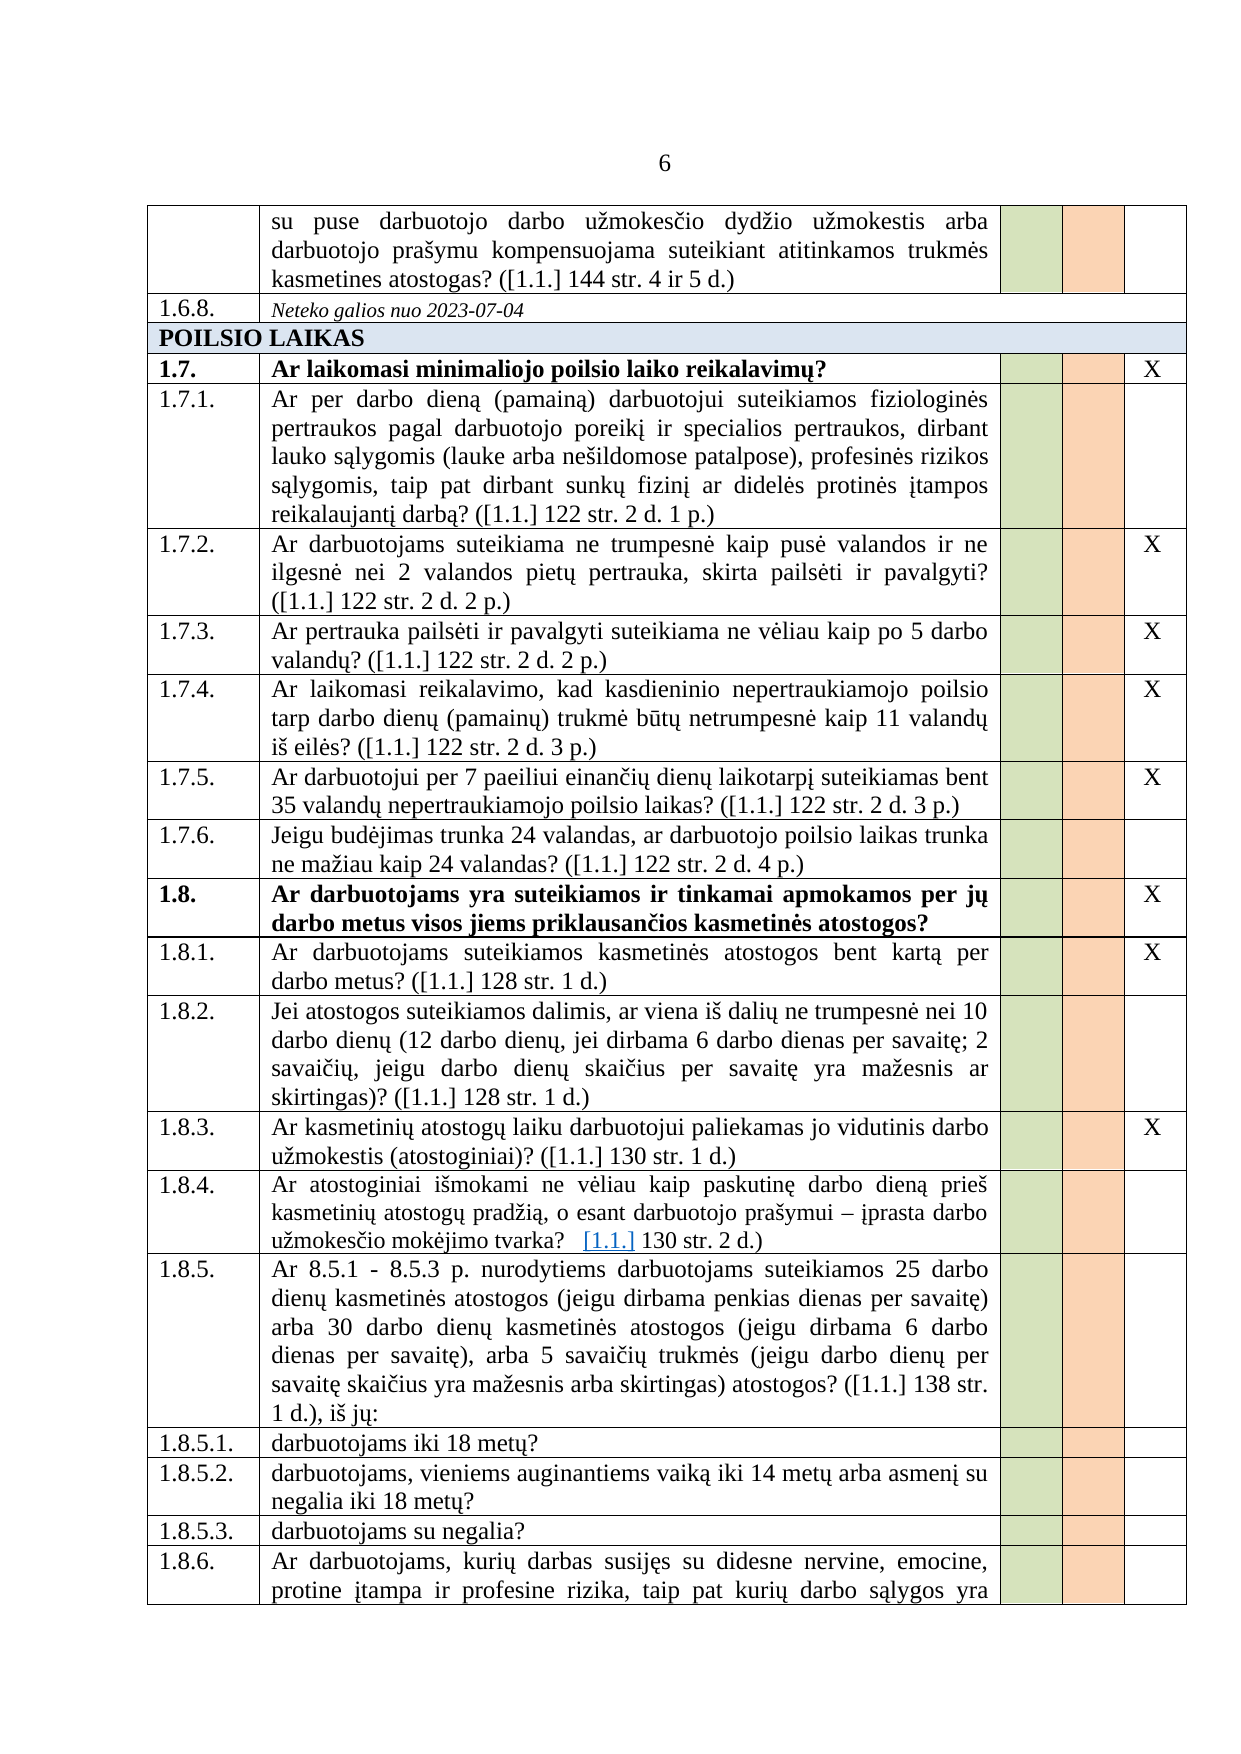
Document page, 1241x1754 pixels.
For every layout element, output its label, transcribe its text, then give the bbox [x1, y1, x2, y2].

table_cell X [1125, 938, 1186, 995]
table_cell su puse darbuotojo darbo užmokesčio dydžio užmokestis arba darbuotojo prašymu kompensuojama suteikiant atitinkamos trukmės kasmetines atostogas? ([1.1.] 144 str. 4 ir 5 d.) [260, 206, 1000, 292]
table_cell [1187, 936, 1193, 995]
table_cell 1.8.5.1. [148, 1428, 259, 1457]
table_cell [1187, 293, 1193, 322]
table_cell [1063, 206, 1124, 292]
table_cell 1.8.5.2. [148, 1458, 259, 1515]
table_cell [1187, 1253, 1193, 1427]
table_cell  [1001, 762, 1062, 819]
table_cell  [1001, 384, 1062, 528]
table_cell [1187, 205, 1193, 292]
table_cell [1187, 761, 1193, 819]
table_cell  [1125, 1254, 1186, 1427]
table_cell [1187, 1515, 1193, 1545]
table_cell [1187, 1545, 1193, 1603]
table_cell POILSIO LAIKAS [148, 323, 1186, 353]
table_cell [1187, 674, 1193, 761]
table_cell  [1125, 1171, 1186, 1253]
table_cell X [1125, 354, 1186, 383]
table_cell 1.7.2. [148, 529, 259, 615]
table_cell  [1063, 616, 1124, 673]
table_cell Ar laikomasi minimaliojo poilsio laiko reikalavimų? [260, 354, 1000, 383]
table_cell X [1125, 529, 1186, 615]
table_cell [1187, 1457, 1193, 1515]
table_cell darbuotojams, vieniems auginantiems vaiką iki 14 metų arba asmenį su negalia iki 18 metų? [260, 1458, 1000, 1515]
table_cell  [1063, 938, 1124, 995]
table_cell  [1001, 1428, 1062, 1457]
table_cell [1187, 878, 1193, 936]
table_cell [1187, 615, 1193, 673]
table_cell  [1125, 384, 1186, 528]
table_cell  [1001, 879, 1062, 936]
table_cell  [1063, 996, 1124, 1111]
table_cell  [1125, 820, 1186, 878]
table_cell Ar darbuotojams suteikiama ne trumpesnė kaip pusė valandos ir ne ilgesnė nei 2 valandos pietų pertrauka, skirta pailsėti ir pavalgyti? ([1.1.] 122 str. 2 d. 2 p.) [260, 529, 1000, 615]
table_cell 1.8.6. [148, 1546, 259, 1603]
table_cell  [1001, 1546, 1062, 1603]
table_cell 1.8.1. [148, 938, 259, 995]
table_cell X [1125, 616, 1186, 673]
table_cell X [1125, 1112, 1186, 1169]
table_cell Ar darbuotojams, kurių darbas susijęs su didesne nervine, emocine, protine įtampa ir profesine rizika, taip pat kurių darbo sąlygos yra [260, 1546, 1000, 1603]
table_cell Jeigu budėjimas trunka 24 valandas, ar darbuotojo poilsio laikas trunka ne mažiau kaip 24 valandas? ([1.1.] 122 str. 2 d. 4 p.) [260, 820, 1000, 878]
table_cell  [1001, 1171, 1062, 1253]
table_cell [1187, 1111, 1193, 1169]
table_cell 1.7.4. [148, 675, 259, 761]
table_cell [1187, 322, 1193, 353]
table_cell 1.8.2. [148, 996, 259, 1111]
table_cell 1.8.4. [148, 1171, 259, 1253]
table_cell 1.7. [148, 354, 259, 383]
table_cell [1187, 1170, 1193, 1253]
table_cell  [1001, 1458, 1062, 1515]
table_cell  [1001, 938, 1062, 995]
table_cell 1.8.5.3. [148, 1516, 259, 1545]
table_cell  [1063, 1428, 1124, 1457]
table_cell 1.8.5. [148, 1254, 259, 1427]
table_cell Jei atostogos suteikiamos dalimis, ar viena iš dalių ne trumpesnė nei 10 darbo dienų (12 darbo dienų, jei dirbama 6 darbo dienas per savaitę; 2 savaičių, jeigu darbo dienų skaičius per savaitę yra mažesnis ar skirtingas)? ([1.1.] 128 str. 1 d.) [260, 996, 1000, 1111]
table_cell X [1125, 675, 1186, 761]
table_cell Ar per darbo dieną (pamainą) darbuotojui suteikiamos fiziologinės pertraukos pagal darbuotojo poreikį ir specialios pertraukos, dirbant lauko sąlygomis (lauke arba nešildomose patalpose), profesinės rizikos sąlygomis, taip pat dirbant sunkų fizinį ar didelės protinės įtampos reikalaujantį darbą? ([1.1.] 122 str. 2 d. 1 p.) [260, 384, 1000, 528]
table_cell  [1001, 675, 1062, 761]
table_cell  [1001, 820, 1062, 878]
table_cell  [1063, 1112, 1124, 1169]
table_cell  [1063, 1171, 1124, 1253]
table_cell [1187, 383, 1193, 528]
table_cell Ar 8.5.1 - 8.5.3 p. nurodytiems darbuotojams suteikiamos 25 darbo dienų kasmetinės atostogos (jeigu dirbama penkias dienas per savaitę) arba 30 darbo dienų kasmetinės atostogos (jeigu dirbama 6 darbo dienas per savaitę), arba 5 savaičių trukmės (jeigu darbo dienų per savaitę skaičius yra mažesnis arba skirtingas) atostogos? ([1.1.] 138 str. 1 d.), iš jų: [260, 1254, 1000, 1427]
table_cell [1001, 206, 1062, 292]
table_cell  [1001, 529, 1062, 615]
table_cell X [1125, 879, 1186, 936]
table_cell  [1063, 820, 1124, 878]
table_cell [1187, 528, 1193, 615]
table_cell Ar kasmetinių atostogų laiku darbuotojui paliekamas jo vidutinis darbo užmokestis (atostoginiai)? ([1.1.] 130 str. 1 d.) [260, 1112, 1000, 1169]
table_cell  [1063, 1546, 1124, 1603]
table_cell Ar laikomasi reikalavimo, kad kasdieninio nepertraukiamojo poilsio tarp darbo dienų (pamainų) trukmė būtų netrumpesnė kaip 11 valandų iš eilės? ([1.1.] 122 str. 2 d. 3 p.) [260, 675, 1000, 761]
table_cell 1.6.8. [148, 294, 259, 322]
table_cell  [1125, 1458, 1186, 1515]
table_cell Ar darbuotojui per 7 paeiliui einančių dienų laikotarpį suteikiamas bent 35 valandų nepertraukiamojo poilsio laikas? ([1.1.] 122 str. 2 d. 3 p.) [260, 762, 1000, 819]
table_cell  [1063, 384, 1124, 528]
table_cell X [1125, 762, 1186, 819]
table_cell  [1063, 354, 1124, 383]
table_cell  [1125, 1546, 1186, 1603]
table_cell 1.7.3. [148, 616, 259, 673]
table_cell [1187, 1427, 1193, 1457]
table_cell  [1001, 1112, 1062, 1169]
table_cell [1187, 353, 1193, 383]
table_cell  [1001, 1516, 1062, 1545]
table_cell [148, 206, 259, 292]
table_cell  [1125, 1516, 1186, 1545]
table_cell  [1063, 1516, 1124, 1545]
table_cell [1187, 819, 1193, 878]
table_cell Ar atostoginiai išmokami ne vėliau kaip paskutinę darbo dieną prieš kasmetinių atostogų pradžią, o esant darbuotojo prašymui – įprasta darbo užmokesčio mokėjimo tvarka? [1.1.] 130 str. 2 d.) [260, 1171, 1000, 1253]
table_cell Ar darbuotojams suteikiamos kasmetinės atostogos bent kartą per darbo metus? ([1.1.] 128 str. 1 d.) [260, 938, 1000, 995]
table_cell  [1063, 762, 1124, 819]
table_cell  [1063, 1254, 1124, 1427]
table_cell  [1001, 354, 1062, 383]
table_cell [1125, 206, 1186, 292]
table_cell Ar darbuotojams yra suteikiamos ir tinkamai apmokamos per jų darbo metus visos jiems priklausančios kasmetinės atostogos? [260, 879, 1000, 936]
table_cell  [1063, 675, 1124, 761]
table_cell 1.8. [148, 879, 259, 936]
table_cell darbuotojams su negalia? [260, 1516, 1000, 1545]
table_cell  [1125, 1428, 1186, 1457]
table_cell  [1001, 996, 1062, 1111]
table_cell  [1063, 1458, 1124, 1515]
table_cell 1.7.5. [148, 762, 259, 819]
table_cell  [1063, 529, 1124, 615]
table_cell darbuotojams iki 18 metų? [260, 1428, 1000, 1457]
table_cell Ar pertrauka pailsėti ir pavalgyti suteikiama ne vėliau kaip po 5 darbo valandų? ([1.1.] 122 str. 2 d. 2 p.) [260, 616, 1000, 673]
table_cell  [1001, 616, 1062, 673]
table_cell 1.7.1. [148, 384, 259, 528]
table_cell Neteko galios nuo 2023-07-04 [260, 294, 1186, 322]
table_cell  [1001, 1254, 1062, 1427]
table_cell [1187, 995, 1193, 1111]
table_cell  [1063, 879, 1124, 936]
table_cell 1.8.3. [148, 1112, 259, 1169]
table_cell 1.7.6. [148, 820, 259, 878]
table_cell  [1125, 996, 1186, 1111]
